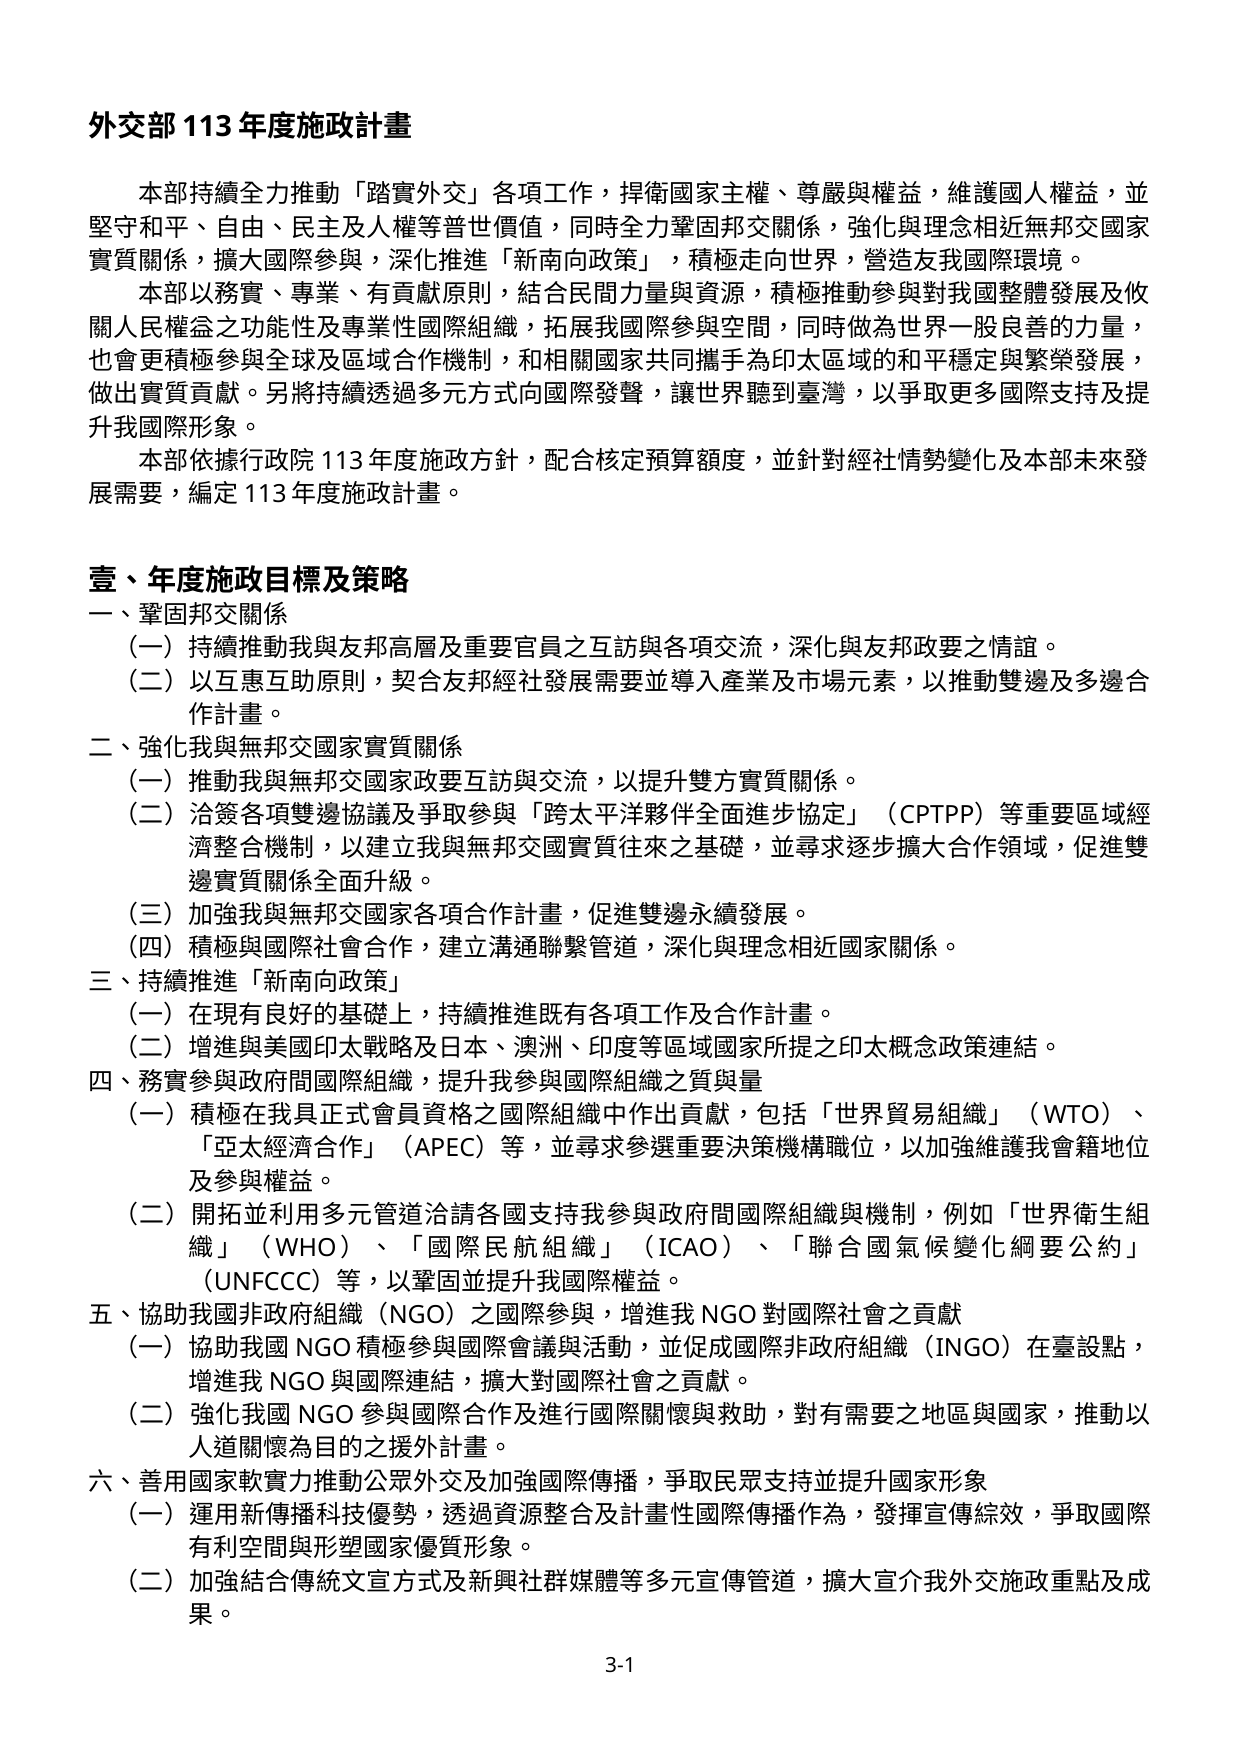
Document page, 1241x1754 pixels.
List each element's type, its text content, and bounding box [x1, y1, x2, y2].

text （一）運用新傳播科技優勢，透過資源整合及計畫性國際傳播作為，發揮宣傳綜效，爭取國際有利空間與形塑國家優質形象。 [113, 1497, 1152, 1563]
text （二）以互惠互助原則，契合友邦經社發展需要並導入產業及市場元素，以推動雙邊及多邊合作計畫。 [113, 663, 1152, 730]
text 六、善用國家軟實力推動公眾外交及加強國際傳播，爭取民眾支持並提升國家形象 [88, 1463, 1152, 1497]
text 本部以務實、專業、有貢獻原則，結合民間力量與資源，積極推動參與對我國整體發展及攸關人民權益之功能性及專業性國際組織，拓展我國際參與空間，同時做為世界一股良善的力量，也會更積極參與全球及區域合作機制，和相關國家共同攜手為印太區域的和平穩定與繁榮發展，做出實質貢獻。另將持續透過多元方式向國際發聲，讓世界聽到臺灣，以爭取更多國際支持及提升我國際形象。 [88, 276, 1152, 443]
text （二）強化我國NGO參與國際合作及進行國際關懷與救助，對有需要之地區與國家，推動以人道關懷為目的之援外計畫。 [113, 1397, 1152, 1463]
text （四）積極與國際社會合作，建立溝通聯繫管道，深化與理念相近國家關係。 [113, 930, 1152, 963]
text 本部持續全力推動「踏實外交」各項工作，捍衛國家主權、尊嚴與權益，維護國人權益，並堅守和平、自由、民主及人權等普世價值，同時全力鞏固邦交關係，強化與理念相近無邦交國家實質關係，擴大國際參與，深化推進「新南向政策」，積極走向世界，營造友我國際環境。 [88, 176, 1152, 276]
text 壹、年度施政目標及策略 [88, 563, 1152, 597]
text （一）推動我與無邦交國家政要互訪與交流，以提升雙方實質關係。 [113, 763, 1152, 797]
text 一、鞏固邦交關係 [88, 597, 1152, 630]
text 五、協助我國非政府組織（NGO）之國際參與，增進我NGO對國際社會之貢獻 [88, 1297, 1152, 1330]
text （二）加強結合傳統文宣方式及新興社群媒體等多元宣傳管道，擴大宣介我外交施政重點及成果。 [113, 1563, 1152, 1630]
text （一）積極在我具正式會員資格之國際組織中作出貢獻，包括「世界貿易組織」（WTO）、「亞太經濟合作」（APEC）等，並尋求參選重要決策機構職位，以加強維護我會籍地位及參與權益。 [113, 1097, 1152, 1197]
text 四、務實參與政府間國際組織，提升我參與國際組織之質與量 [88, 1063, 1152, 1097]
text 三、持續推進「新南向政策」 [88, 963, 1152, 997]
text （一）持續推動我與友邦高層及重要官員之互訪與各項交流，深化與友邦政要之情誼。 [113, 630, 1152, 663]
text （二）開拓並利用多元管道洽請各國支持我參與政府間國際組織與機制，例如「世界衛生組織」（WHO）、「國際民航組織」（ICAO）、「聯合國氣候變化綱要公約」（UNFCCC）等，以鞏固並提升我國際權益。 [113, 1197, 1152, 1297]
text 二、強化我與無邦交國家實質關係 [88, 730, 1152, 763]
text （二）洽簽各項雙邊協議及爭取參與「跨太平洋夥伴全面進步協定」（CPTPP）等重要區域經濟整合機制，以建立我與無邦交國實質往來之基礎，並尋求逐步擴大合作領域，促進雙邊實質關係全面升級。 [113, 797, 1152, 897]
text （二）增進與美國印太戰略及日本、澳洲、印度等區域國家所提之印太概念政策連結。 [113, 1030, 1152, 1063]
text （一）協助我國NGO積極參與國際會議與活動，並促成國際非政府組織（INGO）在臺設點，增進我NGO與國際連結，擴大對國際社會之貢獻。 [113, 1330, 1152, 1397]
text （三）加強我與無邦交國家各項合作計畫，促進雙邊永續發展。 [113, 897, 1152, 930]
text （一）在現有良好的基礎上，持續推進既有各項工作及合作計畫。 [113, 997, 1152, 1030]
text 外交部113年度施政計畫 [88, 109, 1152, 143]
text 本部依據行政院113年度施政方針，配合核定預算額度，並針對經社情勢變化及本部未來發展需要，編定113年度施政計畫。 [88, 443, 1152, 509]
